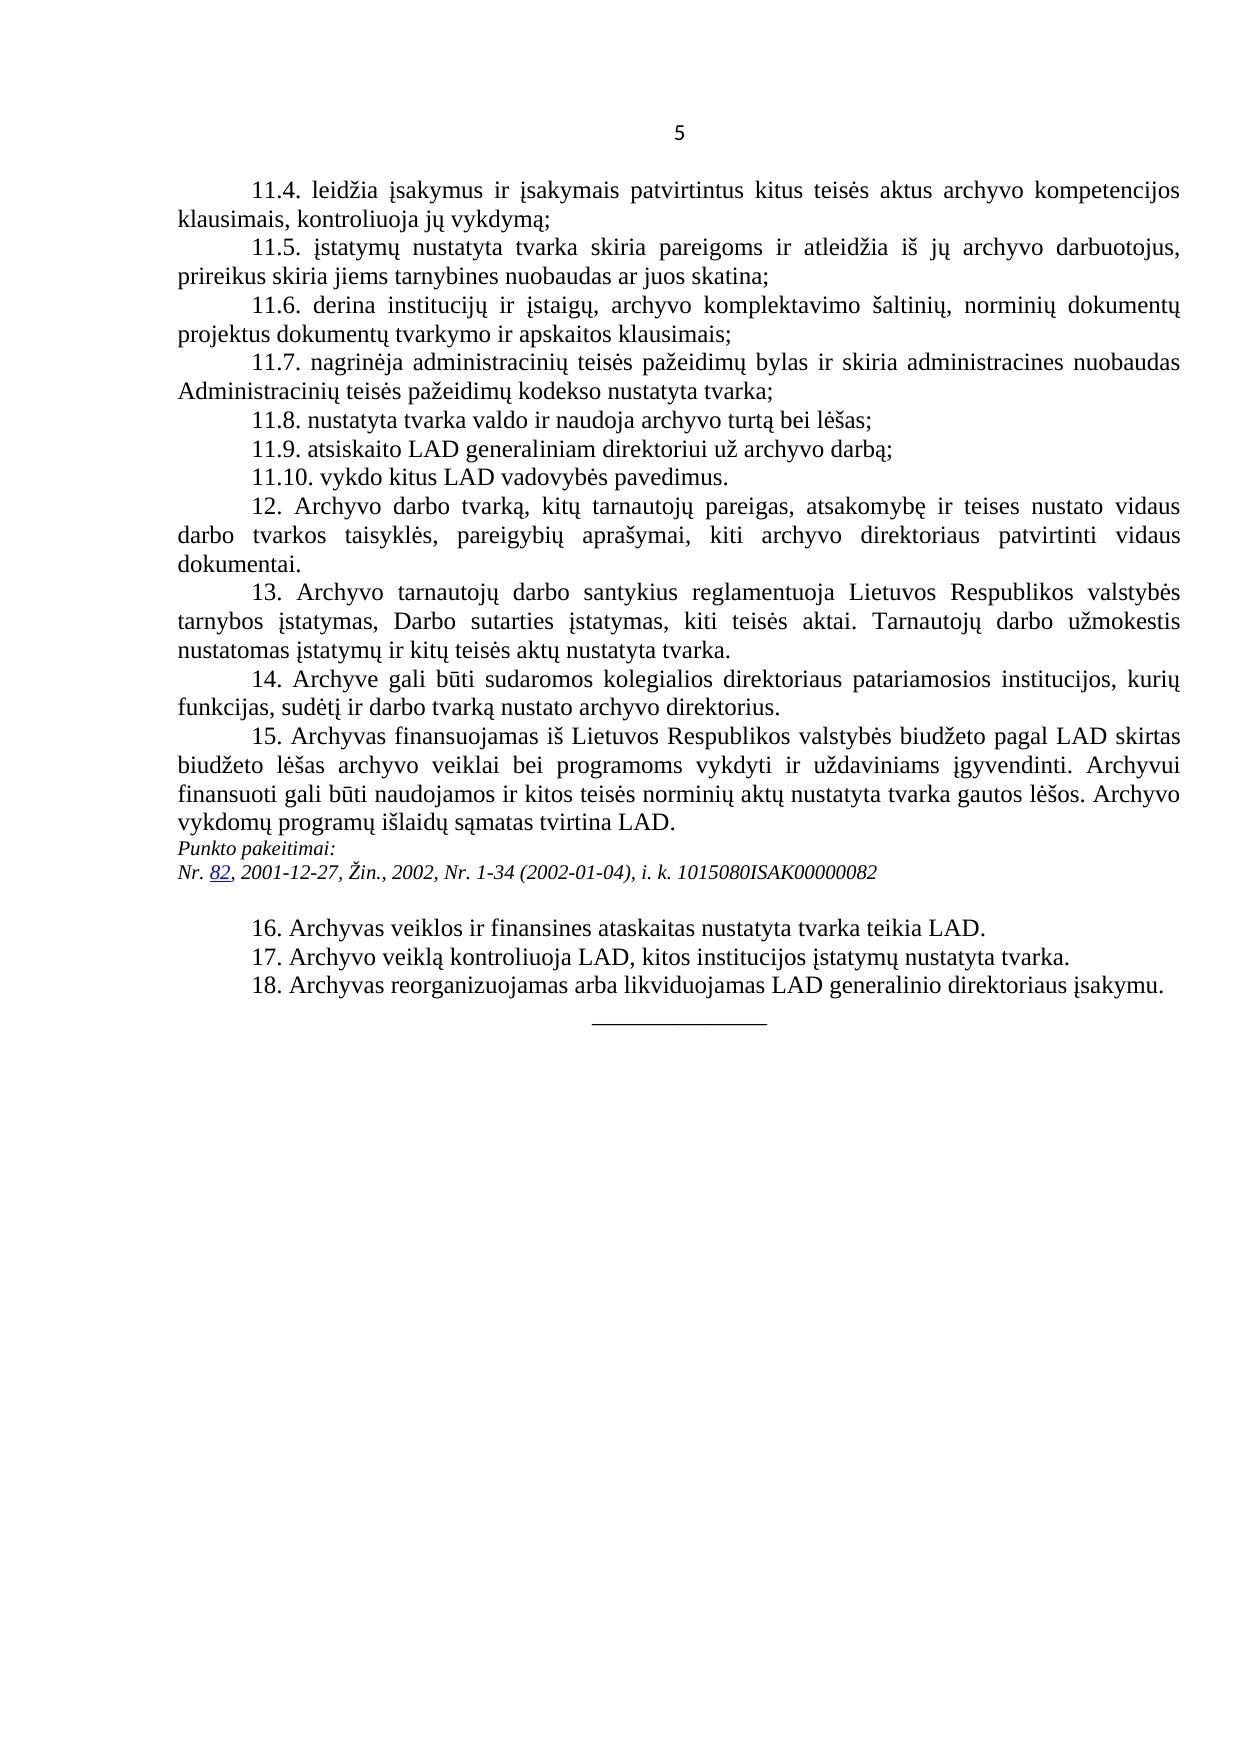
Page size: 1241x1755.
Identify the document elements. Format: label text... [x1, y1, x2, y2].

text ______________ [177, 999, 1181, 1028]
text 11.10. vykdo kitus LAD vadovybės pavedimus. [177, 462, 1181, 491]
text 14. Archyve gali būti sudaromos kolegialios direktoriaus patariamosios institucijos, kurių funkcijas, sudėtį ir darbo tvarką nustato archyvo direktorius. [177, 664, 1181, 721]
text 11.5. įstatymų nustatyta tvarka skiria pareigoms ir atleidžia iš jų archyvo darbuotojus, prireikus skiria jiems tarnybines nuobaudas ar juos skatina; [177, 232, 1181, 290]
text 11.8. nustatyta tvarka valdo ir naudoja archyvo turtą bei lėšas; [177, 405, 1181, 434]
text 11.6. derina institucijų ir įstaigų, archyvo komplektavimo šaltinių, norminių dokumentų projektus dokumentų tvarkymo ir apskaitos klausimais; [177, 290, 1181, 347]
text Nr. 82, 2001-12-27, Žin., 2002, Nr. 1-34 (2002-01-04), i. k. 1015080ISAK00000082 [177, 860, 1181, 884]
text 16. Archyvas veiklos ir finansines ataskaitas nustatyta tvarka teikia LAD. [177, 913, 1181, 942]
text 11.4. leidžia įsakymus ir įsakymais patvirtintus kitus teisės aktus archyvo kompetencijos klausimais, kontroliuoja jų vykdymą; [177, 175, 1181, 232]
text 15. Archyvas finansuojamas iš Lietuvos Respublikos valstybės biudžeto pagal LAD skirtas biudžeto lėšas archyvo veiklai bei programoms vykdyti ir uždaviniams įgyvendinti. Archyvui finansuoti gali būti naudojamos ir kitos teisės norminių aktų nustatyta tvarka gautos lėšos. Archyvo vykdomų programų išlaidų sąmatas tvirtina LAD. [177, 721, 1181, 836]
text 11.9. atsiskaito LAD generaliniam direktoriui už archyvo darbą; [177, 434, 1181, 462]
text 17. Archyvo veiklą kontroliuoja LAD, kitos institucijos įstatymų nustatyta tvarka. [177, 942, 1181, 971]
text 18. Archyvas reorganizuojamas arba likviduojamas LAD generalinio direktoriaus įsakymu. [177, 971, 1181, 999]
text 11.7. nagrinėja administracinių teisės pažeidimų bylas ir skiria administracines nuobaudas Administracinių teisės pažeidimų kodekso nustatyta tvarka; [177, 347, 1181, 405]
text 13. Archyvo tarnautojų darbo santykius reglamentuoja Lietuvos Respublikos valstybės tarnybos įstatymas, Darbo sutarties įstatymas, kiti teisės aktai. Tarnautojų darbo užmokestis nustatomas įstatymų ir kitų teisės aktų nustatyta tvarka. [177, 577, 1181, 664]
text Punkto pakeitimai: [177, 836, 1181, 860]
text 12. Archyvo darbo tvarką, kitų tarnautojų pareigas, atsakomybę ir teises nustato vidaus darbo tvarkos taisyklės, pareigybių aprašymai, kiti archyvo direktoriaus patvirtinti vidaus dokumentai. [177, 491, 1181, 577]
